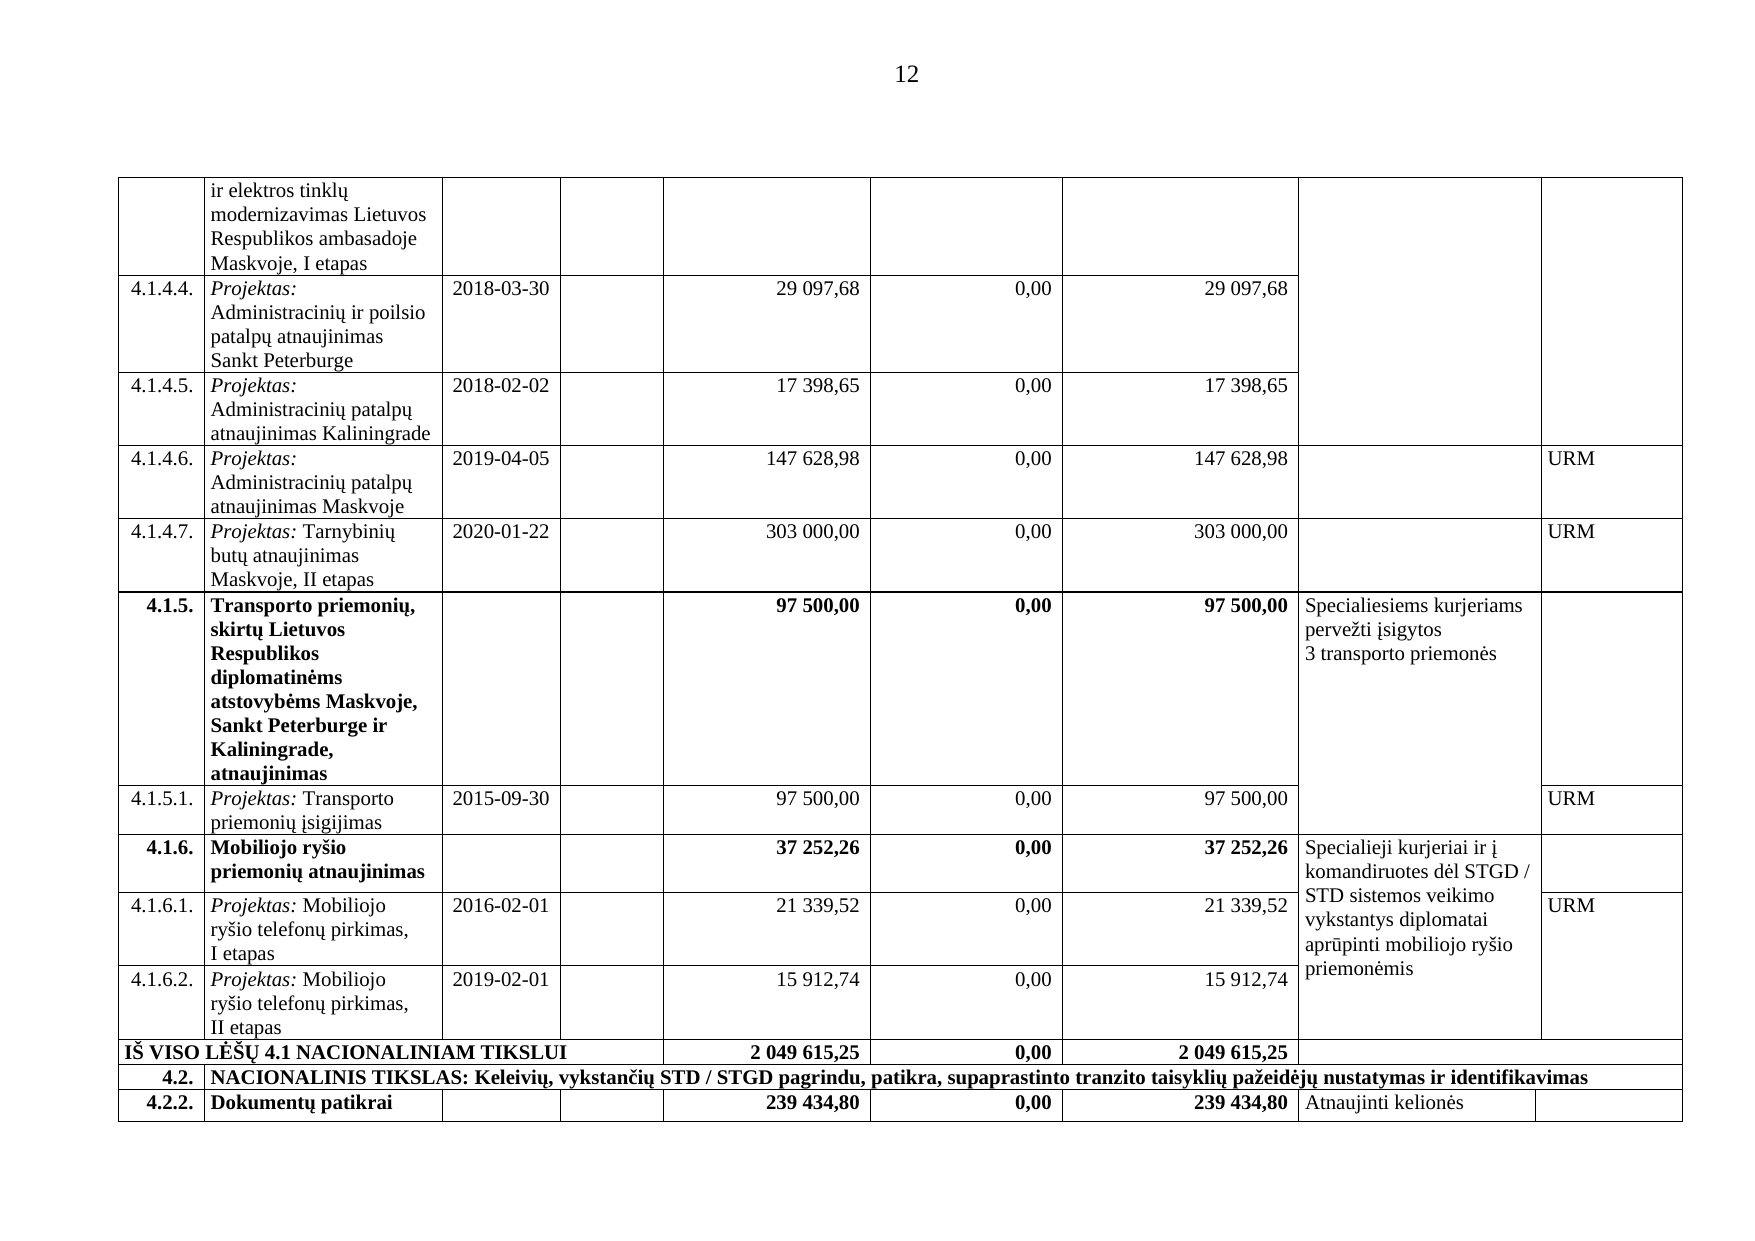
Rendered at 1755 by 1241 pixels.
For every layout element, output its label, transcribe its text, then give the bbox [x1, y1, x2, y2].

table_cell Projektas: Mobiliojo ryšio telefonų pirkimas, I etapas [205, 893, 442, 965]
table_cell 0,00 [871, 519, 1062, 591]
table_cell URM [1542, 519, 1682, 591]
table_cell [664, 178, 870, 274]
table_cell [561, 593, 663, 785]
table_cell 2018-02-02 [443, 373, 560, 445]
table_cell Mobiliojo ryšio priemonių atnaujinimas [205, 835, 442, 892]
table_cell [561, 835, 663, 892]
table_cell Projektas: Administracinių ir poilsio patalpų atnaujinimas Sankt Peterburge [205, 276, 442, 372]
table_cell 0,00 [871, 835, 1062, 892]
table_cell Projektas: Transporto priemonių įsigijimas [205, 786, 442, 834]
table_cell 17 398,65 [664, 373, 870, 445]
table_cell [561, 373, 663, 445]
table_cell Projektas: Mobiliojo ryšio telefonų pirkimas, II etapas [205, 966, 442, 1039]
table_cell [1299, 1040, 1682, 1064]
table_cell ir elektros tinklų modernizavimas Lietuvos Respublikos ambasadoje Maskvoje, I etapas [205, 178, 442, 274]
table_cell 0,00 [871, 1090, 1062, 1121]
table_cell [1542, 178, 1682, 445]
table_cell [561, 893, 663, 965]
table_cell 97 500,00 [1063, 786, 1298, 834]
table_cell 239 434,80 [1063, 1090, 1298, 1121]
table_cell 2019-04-05 [443, 446, 560, 518]
table_cell 303 000,00 [664, 519, 870, 591]
table_cell 4.1.5. [119, 593, 204, 785]
table_cell [443, 593, 560, 785]
table_cell 0,00 [871, 966, 1062, 1039]
table_cell 4.1.4.4. [119, 276, 204, 372]
table_cell 21 339,52 [664, 893, 870, 965]
table_cell [1542, 835, 1682, 892]
table_cell URM [1542, 446, 1682, 518]
table_cell 29 097,68 [664, 276, 870, 372]
table_cell 0,00 [871, 373, 1062, 445]
table_cell [561, 446, 663, 518]
table_cell 0,00 [871, 446, 1062, 518]
table_cell Projektas: Tarnybinių butų atnaujinimas Maskvoje, II etapas [205, 519, 442, 591]
table_cell 4.1.4.6. [119, 446, 204, 518]
table_cell [119, 178, 204, 274]
table_cell [443, 178, 560, 274]
table_cell 15 912,74 [1063, 966, 1298, 1039]
table_cell 4.1.5.1. [119, 786, 204, 834]
table_cell 4.2.2. [119, 1090, 204, 1121]
table_cell [561, 1090, 663, 1121]
table_cell [443, 1090, 560, 1121]
table_cell Specialieji kurjeriai ir į komandiruotes dėl STGD / STD sistemos veikimo vykstantys diplomatai aprūpinti mobiliojo ryšio priemonėmis [1299, 835, 1541, 1039]
table_cell [871, 178, 1062, 274]
table_cell 37 252,26 [1063, 835, 1298, 892]
table_cell 21 339,52 [1063, 893, 1298, 965]
table_cell 15 912,74 [664, 966, 870, 1039]
table_cell 147 628,98 [1063, 446, 1298, 518]
table_cell [443, 835, 560, 892]
table_cell 4.1.4.7. [119, 519, 204, 591]
table_cell Atnaujinti kelionės [1299, 1090, 1535, 1121]
table_cell 2016-02-01 [443, 893, 560, 965]
table_cell 97 500,00 [664, 786, 870, 834]
table_cell [561, 786, 663, 834]
table_cell 239 434,80 [664, 1090, 870, 1121]
table_cell [1299, 519, 1541, 591]
table_cell [561, 178, 663, 274]
table_cell 97 500,00 [1063, 593, 1298, 785]
table_cell 303 000,00 [1063, 519, 1298, 591]
table_cell 2018-03-30 [443, 276, 560, 372]
table_cell 97 500,00 [664, 593, 870, 785]
table_cell [1063, 178, 1298, 274]
table_cell [561, 519, 663, 591]
table_cell 147 628,98 [664, 446, 870, 518]
table_cell 0,00 [871, 593, 1062, 785]
table_cell 4.1.4.5. [119, 373, 204, 445]
table_cell 4.2. [119, 1065, 204, 1089]
table_cell [1536, 1090, 1682, 1121]
table_cell [1299, 178, 1541, 445]
table_cell 4.1.6.1. [119, 893, 204, 965]
table_cell [561, 276, 663, 372]
table_cell Dokumentų patikrai [205, 1090, 442, 1121]
table_cell 17 398,65 [1063, 373, 1298, 445]
table_cell URM [1542, 893, 1682, 1039]
table_cell 0,00 [871, 893, 1062, 965]
table_cell NACIONALINIS TIKSLAS: Keleivių, vykstančių STD / STGD pagrindu, patikra, supaprastinto tranzito taisyklių pažeidėjų nustatymas ir identifikavimas [205, 1065, 1682, 1089]
table_cell 4.1.6.2. [119, 966, 204, 1039]
table_cell Transporto priemonių, skirtų Lietuvos Respublikos diplomatinėms atstovybėms Maskvoje, Sankt Peterburge ir Kaliningrade, atnaujinimas [205, 593, 442, 785]
table_cell URM [1542, 786, 1682, 834]
table_cell Projektas: Administracinių patalpų atnaujinimas Maskvoje [205, 446, 442, 518]
table_cell Projektas: Administracinių patalpų atnaujinimas Kaliningrade [205, 373, 442, 445]
table_cell 2 049 615,25 [664, 1040, 870, 1064]
table_cell IŠ VISO LĖŠŲ 4.1 NACIONALINIAM TIKSLUI [119, 1040, 663, 1064]
table_cell 2020-01-22 [443, 519, 560, 591]
table_cell 2 049 615,25 [1063, 1040, 1298, 1064]
table_cell 0,00 [871, 1040, 1062, 1064]
table_cell Specialiesiems kurjeriams pervežti įsigytos 3 transporto priemonės [1299, 593, 1541, 834]
table_cell [1299, 446, 1541, 518]
table_cell 4.1.6. [119, 835, 204, 892]
table_cell 2015-09-30 [443, 786, 560, 834]
table_cell 0,00 [871, 276, 1062, 372]
table_cell 37 252,26 [664, 835, 870, 892]
table_cell 2019-02-01 [443, 966, 560, 1039]
table_cell 29 097,68 [1063, 276, 1298, 372]
table_cell [1542, 593, 1682, 785]
table_cell 0,00 [871, 786, 1062, 834]
table_cell [561, 966, 663, 1039]
